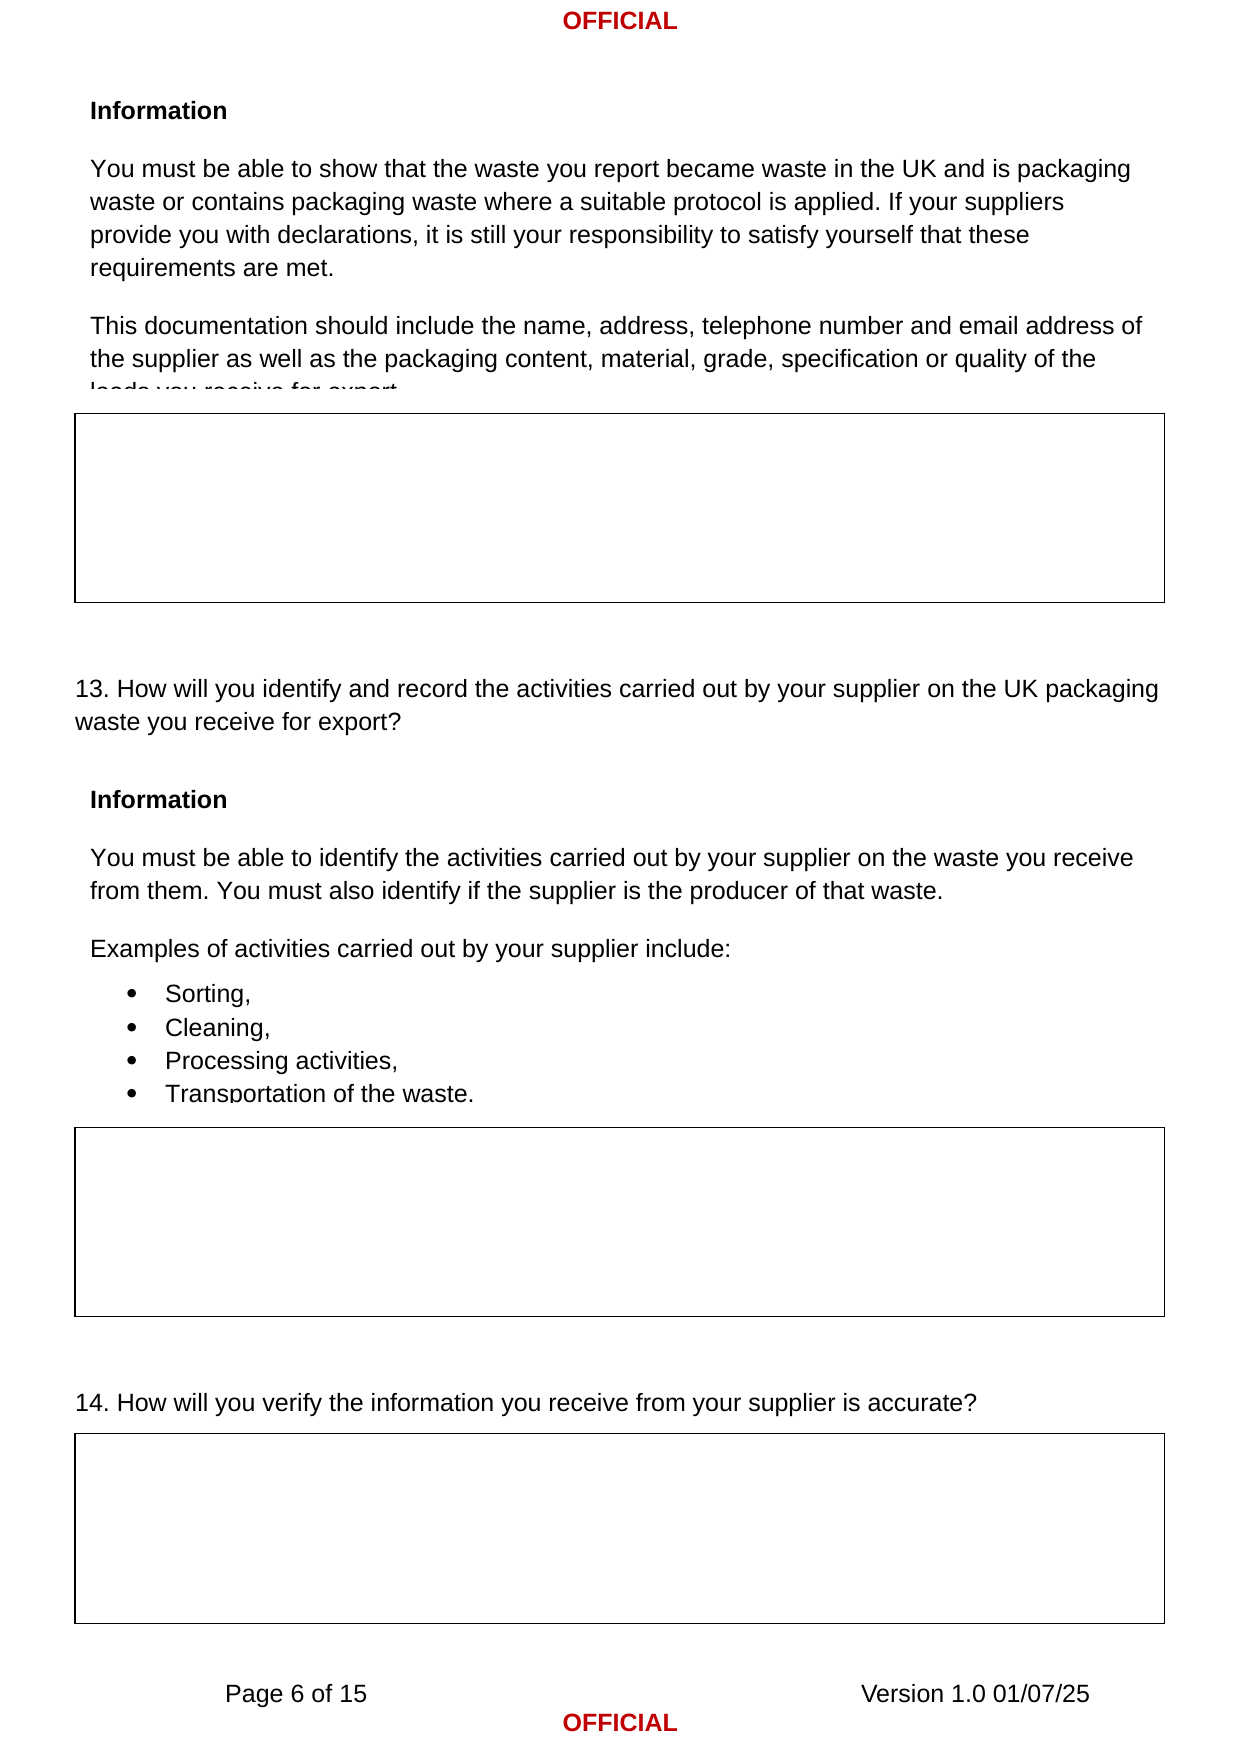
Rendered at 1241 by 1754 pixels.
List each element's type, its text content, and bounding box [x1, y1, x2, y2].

text Information [90, 785, 1147, 814]
text Examples of activities carried out by your supplier include: [90, 934, 1147, 963]
table_header [76, 1128, 1164, 1316]
text This documentation should include the name, address, telephone number and email address of the supplier as well as the packaging content, material, grade, specification or quality of the loads you receive for export. [90, 311, 1147, 389]
list Sorting, [127, 979, 1147, 1008]
text 13. How will you identify and record the activities carried out by your supplier on the UK packaging waste you receive for export? [75, 674, 1165, 736]
text Information [90, 96, 1147, 125]
list Cleaning, [127, 1013, 1147, 1041]
list Transportation of the waste. [127, 1079, 1147, 1103]
text You must be able to show that the waste you report became waste in the UK and is packaging waste or contains packaging waste where a suitable protocol is applied. If your suppliers provide you with declarations, it is still your responsibility to satisfy yourself that these requirements are met. [90, 154, 1147, 282]
table_header [76, 1434, 1164, 1622]
table_header [76, 414, 1164, 602]
text 14. How will you verify the information you receive from your supplier is accurate? [75, 1388, 1165, 1416]
text You must be able to identify the activities carried out by your supplier on the waste you receive from them. You must also identify if the supplier is the producer of that waste. [90, 843, 1147, 905]
list Processing activities, [127, 1046, 1147, 1074]
